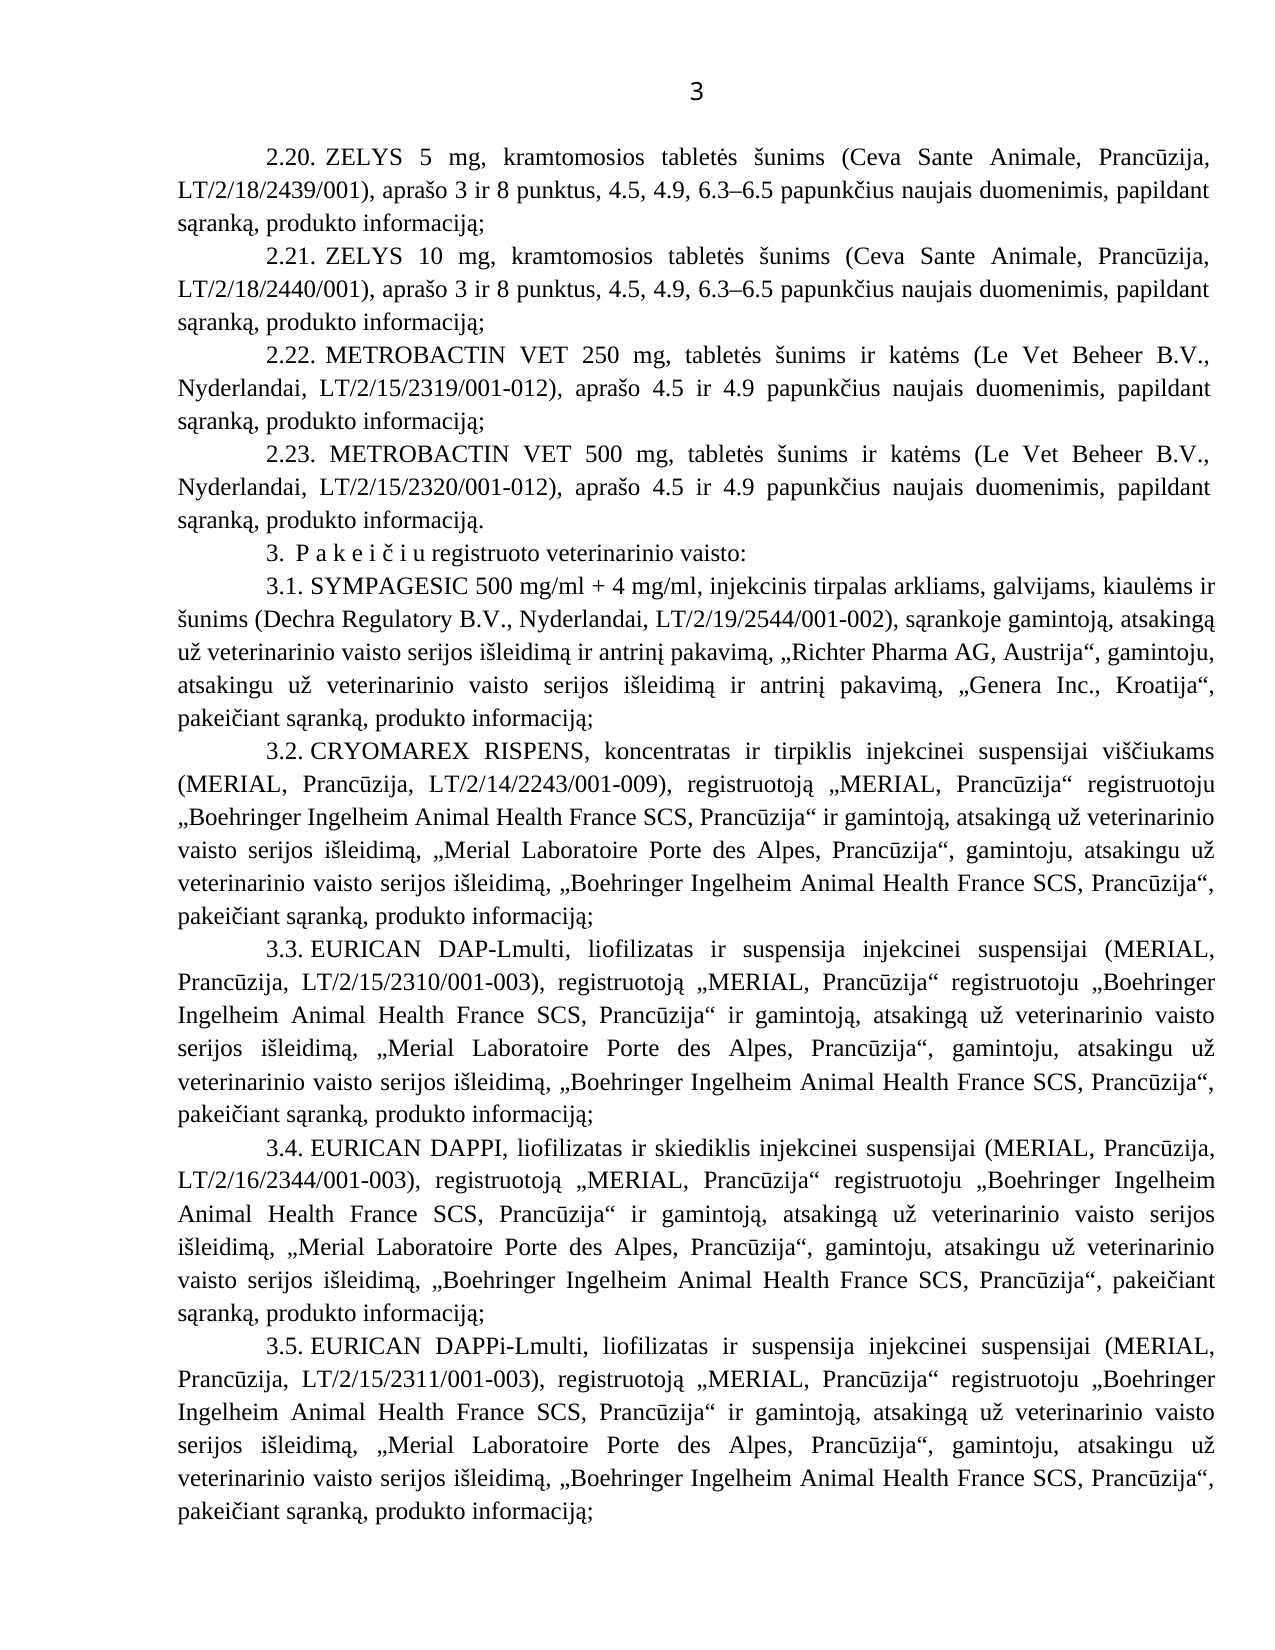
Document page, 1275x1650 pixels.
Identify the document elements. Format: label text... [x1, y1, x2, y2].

text 3.4. EURICAN DAPPI, liofilizatas ir skiediklis injekcinei suspensijai (MERIAL, Prancūzija, LT/2/16/2344/001-003), registruotoją „MERIAL, Prancūzija“ registruotoju „Boehringer Ingelheim Animal Health France SCS, Prancūzija“ ir gamintoją, atsakingą už veterinarinio vaisto serijos išleidimą, „Merial Laboratoire Porte des Alpes, Prancūzija“, gamintoju, atsakingu už veterinarinio vaisto serijos išleidimą, „Boehringer Ingelheim Animal Health France SCS, Prancūzija“, pakeičiant sąranką, produkto informaciją; [177, 1133, 1216, 1326]
text 3.1. SYMPAGESIC 500 mg/ml + 4 mg/ml, injekcinis tirpalas arkliams, galvijams, kiaulėms ir šunims (Dechra Regulatory B.V., Nyderlandai, LT/2/19/2544/001-002), sąrankoje gamintoją, atsakingą už veterinarinio vaisto serijos išleidimą ir antrinį pakavimą, „Richter Pharma AG, Austrija“, gamintoju, atsakingu už veterinarinio vaisto serijos išleidimą ir antrinį pakavimą, „Genera Inc., Kroatija“, pakeičiant sąranką, produkto informaciją; [177, 571, 1216, 732]
text 2.22. METROBACTIN VET 250 mg, tabletės šunims ir katėms (Le Vet Beheer B.V., Nyderlandai, LT/2/15/2319/001-012), aprašo 4.5 ir 4.9 papunkčius naujais duomenimis, papildant sąranką, produkto informaciją; [177, 340, 1211, 435]
text 3. P a k e i č i u registruoto veterinarinio vaisto: [177, 538, 1216, 567]
text 2.21. ZELYS 10 mg, kramtomosios tabletės šunims (Ceva Sante Animale, Prancūzija, LT/2/18/2440/001), aprašo 3 ir 8 punktus, 4.5, 4.9, 6.3–6.5 papunkčius naujais duomenimis, papildant sąranką, produkto informaciją; [177, 241, 1211, 336]
text 2.20. ZELYS 5 mg, kramtomosios tabletės šunims (Ceva Sante Animale, Prancūzija, LT/2/18/2439/001), aprašo 3 ir 8 punktus, 4.5, 4.9, 6.3–6.5 papunkčius naujais duomenimis, papildant sąranką, produkto informaciją; [177, 142, 1211, 237]
text 2.23. METROBACTIN VET 500 mg, tabletės šunims ir katėms (Le Vet Beheer B.V., Nyderlandai, LT/2/15/2320/001-012), aprašo 4.5 ir 4.9 papunkčius naujais duomenimis, papildant sąranką, produkto informaciją. [177, 439, 1211, 534]
text 3.5. EURICAN DAPPi-Lmulti, liofilizatas ir suspensija injekcinei suspensijai (MERIAL, Prancūzija, LT/2/15/2311/001-003), registruotoją „MERIAL, Prancūzija“ registruotoju „Boehringer Ingelheim Animal Health France SCS, Prancūzija“ ir gamintoją, atsakingą už veterinarinio vaisto serijos išleidimą, „Merial Laboratoire Porte des Alpes, Prancūzija“, gamintoju, atsakingu už veterinarinio vaisto serijos išleidimą, „Boehringer Ingelheim Animal Health France SCS, Prancūzija“, pakeičiant sąranką, produkto informaciją; [177, 1331, 1216, 1524]
text 3.2. CRYOMAREX RISPENS, koncentratas ir tirpiklis injekcinei suspensijai viščiukams (MERIAL, Prancūzija, LT/2/14/2243/001-009), registruotoją „MERIAL, Prancūzija“ registruotoju „Boehringer Ingelheim Animal Health France SCS, Prancūzija“ ir gamintoją, atsakingą už veterinarinio vaisto serijos išleidimą, „Merial Laboratoire Porte des Alpes, Prancūzija“, gamintoju, atsakingu už veterinarinio vaisto serijos išleidimą, „Boehringer Ingelheim Animal Health France SCS, Prancūzija“, pakeičiant sąranką, produkto informaciją; [177, 736, 1216, 930]
text 3.3. EURICAN DAP-Lmulti, liofilizatas ir suspensija injekcinei suspensijai (MERIAL, Prancūzija, LT/2/15/2310/001-003), registruotoją „MERIAL, Prancūzija“ registruotoju „Boehringer Ingelheim Animal Health France SCS, Prancūzija“ ir gamintoją, atsakingą už veterinarinio vaisto serijos išleidimą, „Merial Laboratoire Porte des Alpes, Prancūzija“, gamintoju, atsakingu už veterinarinio vaisto serijos išleidimą, „Boehringer Ingelheim Animal Health France SCS, Prancūzija“, pakeičiant sąranką, produkto informaciją; [177, 934, 1216, 1128]
